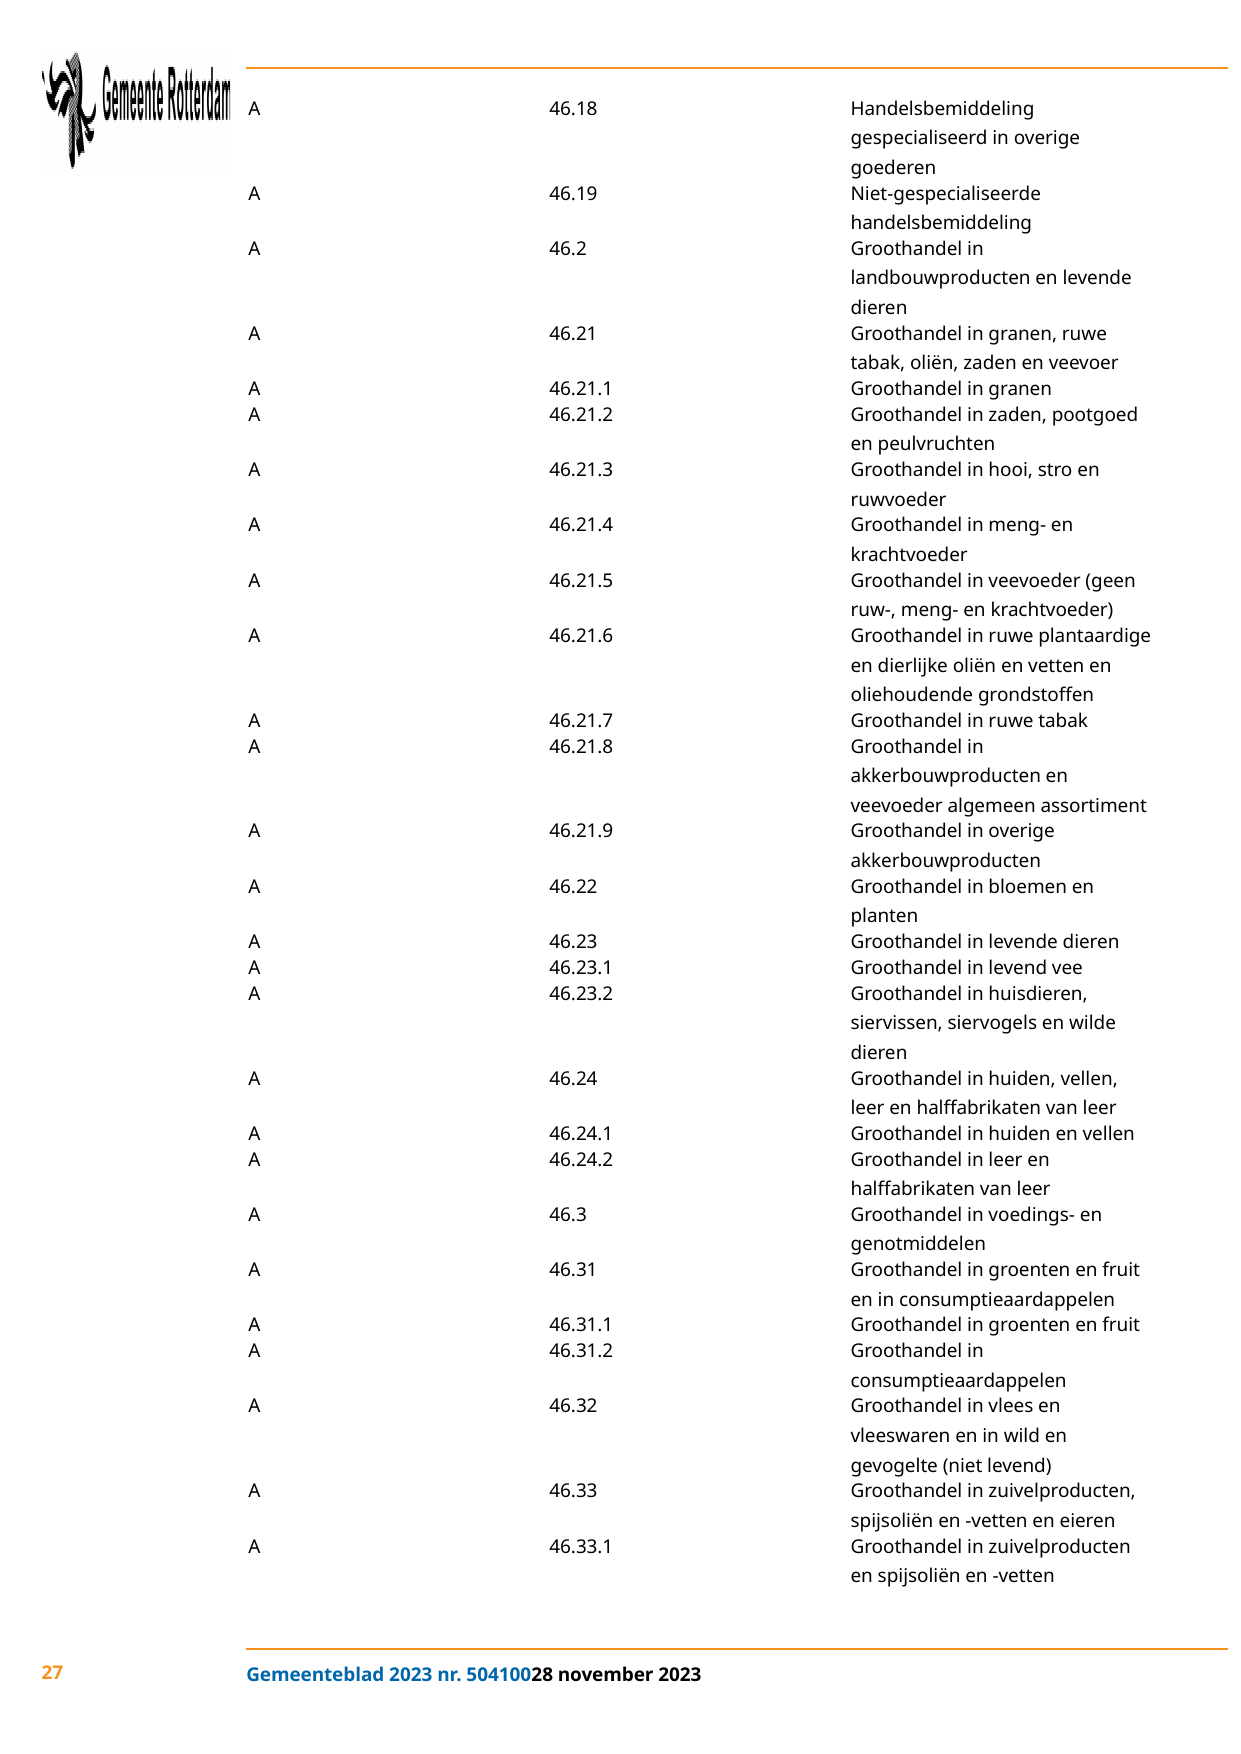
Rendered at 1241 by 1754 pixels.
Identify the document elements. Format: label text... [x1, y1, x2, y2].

table_cell A [248, 456, 549, 512]
table_cell Groothandel in consumptieaardappelen [850, 1338, 1152, 1393]
table_cell Groothandel in groenten en fruit [850, 1312, 1152, 1337]
table_cell A [248, 1478, 549, 1533]
table_cell A [248, 235, 549, 320]
table_cell Groothandel in granen [850, 375, 1152, 401]
table_cell Groothandel in hooi, stro en ruwvoeder [850, 456, 1152, 512]
table_cell 46.32 [549, 1393, 850, 1478]
table_cell 46.33 [549, 1478, 850, 1533]
table_cell 46.21.3 [549, 456, 850, 512]
table_cell A [248, 1338, 549, 1393]
table_cell A [248, 1146, 549, 1201]
table_cell Groothandel in ruwe plantaardige en dierlijke oliën en vetten en oliehoudende grondstoffen [850, 622, 1152, 707]
table_cell A [248, 1120, 549, 1146]
table_cell 46.21.1 [549, 375, 850, 401]
table_cell 46.24.1 [549, 1120, 850, 1146]
table_cell 46.33.1 [549, 1533, 850, 1588]
table_cell A [248, 95, 549, 180]
table_cell A [248, 818, 549, 873]
table_cell 46.31.1 [549, 1312, 850, 1337]
table_cell A [248, 567, 549, 622]
table_cell Groothandel in voedings- en genotmiddelen [850, 1201, 1152, 1256]
table_cell 46.18 [549, 95, 850, 180]
table_cell 46.23.1 [549, 954, 850, 980]
table_cell 46.21 [549, 320, 850, 375]
table_cell A [248, 512, 549, 567]
table_cell 46.22 [549, 873, 850, 928]
table_cell A [248, 980, 549, 1065]
table_cell Groothandel in huiden, vellen, leer en halffabrikaten van leer [850, 1065, 1152, 1120]
table_cell Groothandel in veevoeder (geen ruw-, meng- en krachtvoeder) [850, 567, 1152, 622]
table_cell A [248, 375, 549, 401]
table_cell A [248, 928, 549, 954]
table_cell Groothandel in zuivelproducten en spijsoliën en -vetten [850, 1533, 1152, 1588]
table_cell A [248, 1256, 549, 1312]
table_cell Groothandel in bloemen en planten [850, 873, 1152, 928]
table_cell Groothandel in overige akkerbouwproducten [850, 818, 1152, 873]
table_cell 46.31.2 [549, 1338, 850, 1393]
picture [41, 47, 231, 172]
table_cell Groothandel in granen, ruwe tabak, oliën, zaden en veevoer [850, 320, 1152, 375]
table_cell 46.23.2 [549, 980, 850, 1065]
table_cell 46.31 [549, 1256, 850, 1312]
table_cell A [248, 1065, 549, 1120]
table_cell A [248, 873, 549, 928]
table_cell 46.3 [549, 1201, 850, 1256]
table_cell 46.19 [549, 180, 850, 235]
table_cell A [248, 622, 549, 707]
table_cell A [248, 707, 549, 733]
table_cell Groothandel in meng- en krachtvoeder [850, 512, 1152, 567]
table_cell Groothandel in levende dieren [850, 928, 1152, 954]
table_cell 46.21.4 [549, 512, 850, 567]
table_cell A [248, 180, 549, 235]
table_cell Groothandel in leer en halffabrikaten van leer [850, 1146, 1152, 1201]
table_cell Groothandel in levend vee [850, 954, 1152, 980]
table_cell A [248, 1201, 549, 1256]
table_cell Handelsbemiddeling gespecialiseerd in overige goederen [850, 95, 1152, 180]
table_cell 46.21.2 [549, 401, 850, 456]
table_cell A [248, 401, 549, 456]
table_cell 46.24.2 [549, 1146, 850, 1201]
table_cell 46.21.7 [549, 707, 850, 733]
table_cell A [248, 1393, 549, 1478]
table_cell Groothandel in huisdieren, siervissen, siervogels en wilde dieren [850, 980, 1152, 1065]
table_cell Groothandel in zuivelproducten, spijsoliën en -vetten en eieren [850, 1478, 1152, 1533]
table_cell Groothandel in groenten en fruit en in consumptieaardappelen [850, 1256, 1152, 1312]
table_cell Groothandel in zaden, pootgoed en peulvruchten [850, 401, 1152, 456]
table_cell Niet-gespecialiseerde handelsbemiddeling [850, 180, 1152, 235]
table_cell 46.2 [549, 235, 850, 320]
table_cell 46.21.9 [549, 818, 850, 873]
table_cell A [248, 1312, 549, 1337]
table_cell Groothandel in ruwe tabak [850, 707, 1152, 733]
table_cell 46.23 [549, 928, 850, 954]
table_cell A [248, 733, 549, 818]
table_cell Groothandel in huiden en vellen [850, 1120, 1152, 1146]
table_cell A [248, 320, 549, 375]
table_cell 46.24 [549, 1065, 850, 1120]
table_cell 46.21.6 [549, 622, 850, 707]
table_cell A [248, 1533, 549, 1588]
table_cell A [248, 954, 549, 980]
table_cell Groothandel in akkerbouwproducten en veevoeder algemeen assortiment [850, 733, 1152, 818]
table_cell Groothandel in vlees en vleeswaren en in wild en gevogelte (niet levend) [850, 1393, 1152, 1478]
table_cell 46.21.8 [549, 733, 850, 818]
table_cell Groothandel in landbouwproducten en levende dieren [850, 235, 1152, 320]
table_cell 46.21.5 [549, 567, 850, 622]
